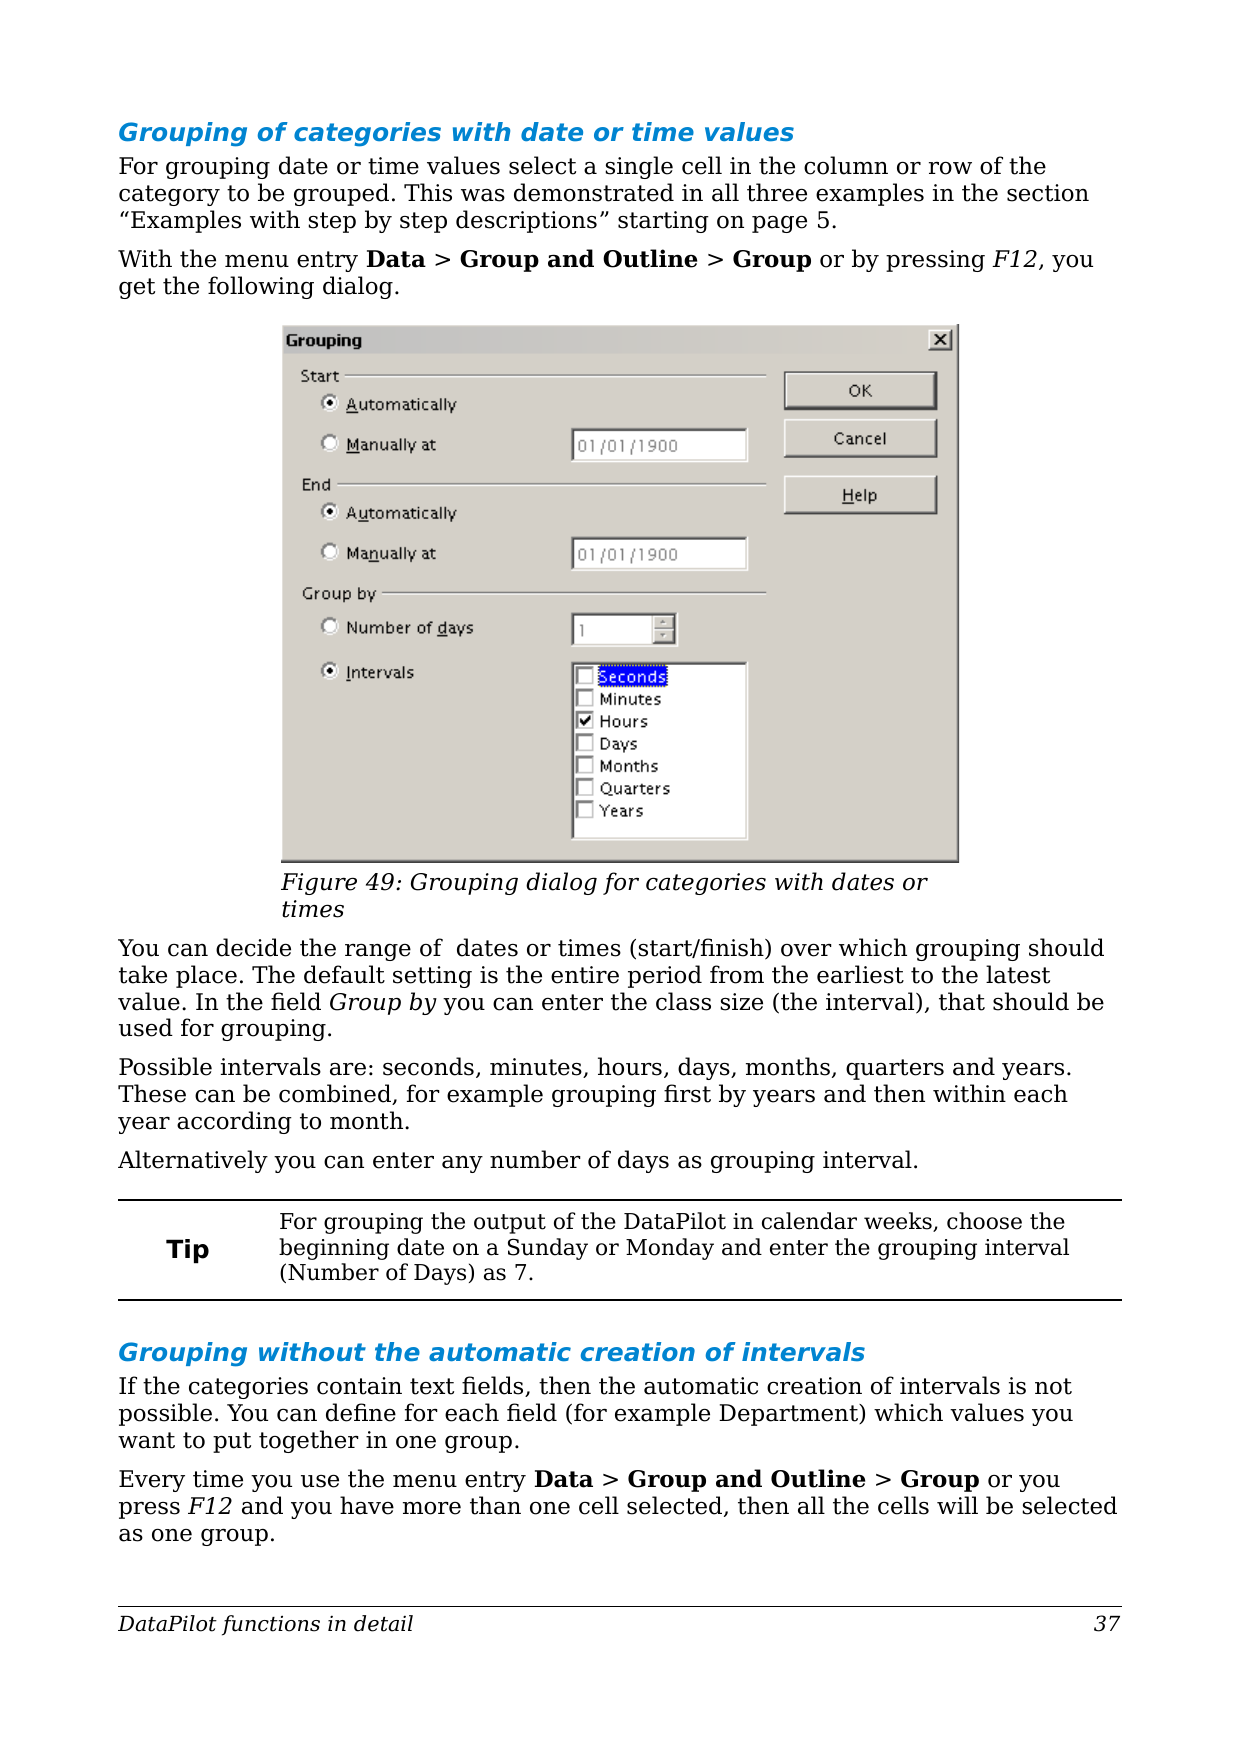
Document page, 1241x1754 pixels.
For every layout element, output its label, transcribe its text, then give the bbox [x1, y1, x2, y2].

text Every time you use the menu entry Data > Group and Outline > Group or you press F12 and you have more than one cell selected, then all the cells will be selected as one group. [118, 1466, 1122, 1546]
text Alternatively you can enter any number of days as grouping interval. [118, 1147, 1122, 1174]
text With the menu entry Data > Group and Outline > Group or by pressing F12, you get the following dialog. [118, 246, 1122, 300]
subtitle Grouping without the automatic creation of intervals [118, 1338, 1122, 1367]
subtitle Grouping of categories with date or time values [118, 118, 1122, 147]
text You can decide the range of dates or times (start/finish) over which grouping should take place. The default setting is the entire period from the earliest to the latest value. In the field Group by you can enter the class size (the interval), that should be used for grouping. [118, 935, 1122, 1042]
text Possible intervals are: seconds, minutes, hours, days, months, quarters and years. These can be combined, for example grouping first by years and then within each year according to month. [118, 1054, 1122, 1134]
table_header For grouping the output of the DataPilot in calendar weeks, choose the beginning date on a Sunday or Monday and enter the grouping interval (Number of Days) as 7. [258, 1201, 1122, 1298]
text If the categories contain text fields, then the automatic creation of intervals is not possible. You can define for each field (for example Department) which values you want to put together in one group. [118, 1373, 1122, 1453]
table_header Tip [118, 1201, 257, 1298]
picture [281, 324, 960, 863]
text Figure 49: Grouping dialog for categories with dates or times [281, 869, 959, 923]
text For grouping date or time values select a single cell in the column or row of the category to be grouped. This was demonstrated in all three examples in the section “Examples with step by step descriptions” starting on page 5. [118, 153, 1122, 233]
